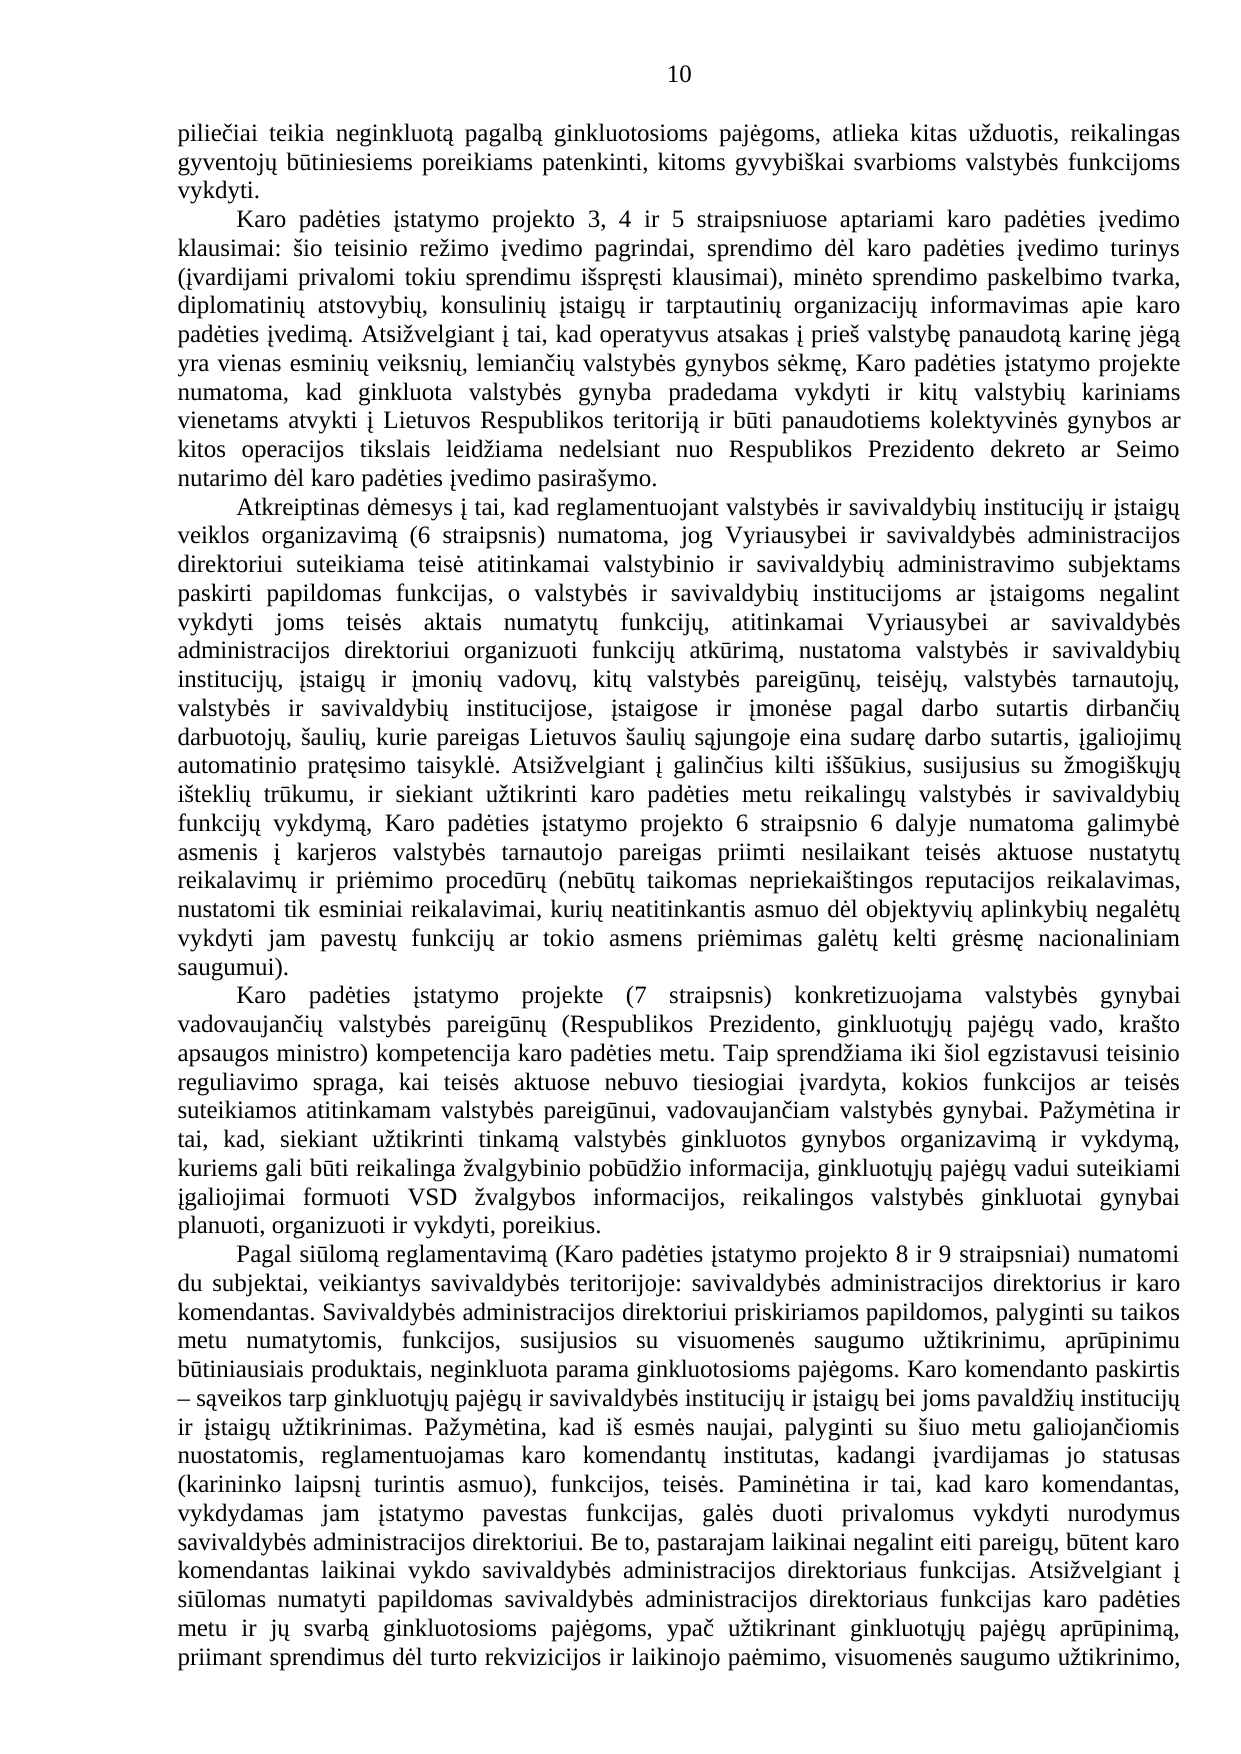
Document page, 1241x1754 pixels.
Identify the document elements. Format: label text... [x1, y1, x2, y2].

text Karo padėties įstatymo projekto 3, 4 ir 5 straipsniuose aptariami karo padėties įvedimo klausimai: šio teisinio režimo įvedimo pagrindai, sprendimo dėl karo padėties įvedimo turinys (įvardijami privalomi tokiu sprendimu išspręsti klausimai), minėto sprendimo paskelbimo tvarka, diplomatinių atstovybių, konsulinių įstaigų ir tarptautinių organizacijų informavimas apie karo padėties įvedimą. Atsižvelgiant į tai, kad operatyvus atsakas į prieš valstybę panaudotą karinę jėgą yra vienas esminių veiksnių, lemiančių valstybės gynybos sėkmę, Karo padėties įstatymo projekte numatoma, kad ginkluota valstybės gynyba pradedama vykdyti ir kitų valstybių kariniams vienetams atvykti į Lietuvos Respublikos teritoriją ir būti panaudotiems kolektyvinės gynybos ar kitos operacijos tikslais leidžiama nedelsiant nuo Respublikos Prezidento dekreto ar Seimo nutarimo dėl karo padėties įvedimo pasirašymo. [177, 204, 1181, 492]
text Atkreiptinas dėmesys į tai, kad reglamentuojant valstybės ir savivaldybių institucijų ir įstaigų veiklos organizavimą (6 straipsnis) numatoma, jog Vyriausybei ir savivaldybės administracijos direktoriui suteikiama teisė atitinkamai valstybinio ir savivaldybių administravimo subjektams paskirti papildomas funkcijas, o valstybės ir savivaldybių institucijoms ar įstaigoms negalint vykdyti joms teisės aktais numatytų funkcijų, atitinkamai Vyriausybei ar savivaldybės administracijos direktoriui organizuoti funkcijų atkūrimą, nustatoma valstybės ir savivaldybių institucijų, įstaigų ir įmonių vadovų, kitų valstybės pareigūnų, teisėjų, valstybės tarnautojų, valstybės ir savivaldybių institucijose, įstaigose ir įmonėse pagal darbo sutartis dirbančių darbuotojų, šaulių, kurie pareigas Lietuvos šaulių sąjungoje eina sudarę darbo sutartis, įgaliojimų automatinio pratęsimo taisyklė. Atsižvelgiant į galinčius kilti iššūkius, susijusius su žmogiškųjų išteklių trūkumu, ir siekiant užtikrinti karo padėties metu reikalingų valstybės ir savivaldybių funkcijų vykdymą, Karo padėties įstatymo projekto 6 straipsnio 6 dalyje numatoma galimybė asmenis į karjeros valstybės tarnautojo pareigas priimti nesilaikant teisės aktuose nustatytų reikalavimų ir priėmimo procedūrų (nebūtų taikomas nepriekaištingos reputacijos reikalavimas, nustatomi tik esminiai reikalavimai, kurių neatitinkantis asmuo dėl objektyvių aplinkybių negalėtų vykdyti jam pavestų funkcijų ar tokio asmens priėmimas galėtų kelti grėsmę nacionaliniam saugumui). [177, 492, 1181, 981]
text Karo padėties įstatymo projekte (7 straipsnis) konkretizuojama valstybės gynybai vadovaujančių valstybės pareigūnų (Respublikos Prezidento, ginkluotųjų pajėgų vado, krašto apsaugos ministro) kompetencija karo padėties metu. Taip sprendžiama iki šiol egzistavusi teisinio reguliavimo spraga, kai teisės aktuose nebuvo tiesiogiai įvardyta, kokios funkcijos ar teisės suteikiamos atitinkamam valstybės pareigūnui, vadovaujančiam valstybės gynybai. Pažymėtina ir tai, kad, siekiant užtikrinti tinkamą valstybės ginkluotos gynybos organizavimą ir vykdymą, kuriems gali būti reikalinga žvalgybinio pobūdžio informacija, ginkluotųjų pajėgų vadui suteikiami įgaliojimai formuoti VSD žvalgybos informacijos, reikalingos valstybės ginkluotai gynybai planuoti, organizuoti ir vykdyti, poreikius. [177, 981, 1181, 1239]
text piliečiai teikia neginkluotą pagalbą ginkluotosioms pajėgoms, atlieka kitas užduotis, reikalingas gyventojų būtiniesiems poreikiams patenkinti, kitoms gyvybiškai svarbioms valstybės funkcijoms vykdyti. [177, 118, 1181, 204]
text Pagal siūlomą reglamentavimą (Karo padėties įstatymo projekto 8 ir 9 straipsniai) numatomi du subjektai, veikiantys savivaldybės teritorijoje: savivaldybės administracijos direktorius ir karo komendantas. Savivaldybės administracijos direktoriui priskiriamos papildomos, palyginti su taikos metu numatytomis, funkcijos, susijusios su visuomenės saugumo užtikrinimu, aprūpinimu būtiniausiais produktais, neginkluota parama ginkluotosioms pajėgoms. Karo komendanto paskirtis – sąveikos tarp ginkluotųjų pajėgų ir savivaldybės institucijų ir įstaigų bei joms pavaldžių institucijų ir įstaigų užtikrinimas. Pažymėtina, kad iš esmės naujai, palyginti su šiuo metu galiojančiomis nuostatomis, reglamentuojamas karo komendantų institutas, kadangi įvardijamas jo statusas (karininko laipsnį turintis asmuo), funkcijos, teisės. Paminėtina ir tai, kad karo komendantas, vykdydamas jam įstatymo pavestas funkcijas, galės duoti privalomus vykdyti nurodymus savivaldybės administracijos direktoriui. Be to, pastarajam laikinai negalint eiti pareigų, būtent karo komendantas laikinai vykdo savivaldybės administracijos direktoriaus funkcijas. Atsižvelgiant į siūlomas numatyti papildomas savivaldybės administracijos direktoriaus funkcijas karo padėties metu ir jų svarbą ginkluotosioms pajėgoms, ypač užtikrinant ginkluotųjų pajėgų aprūpinimą, priimant sprendimus dėl turto rekvizicijos ir laikinojo paėmimo, visuomenės saugumo užtikrinimo, [177, 1239, 1181, 1671]
